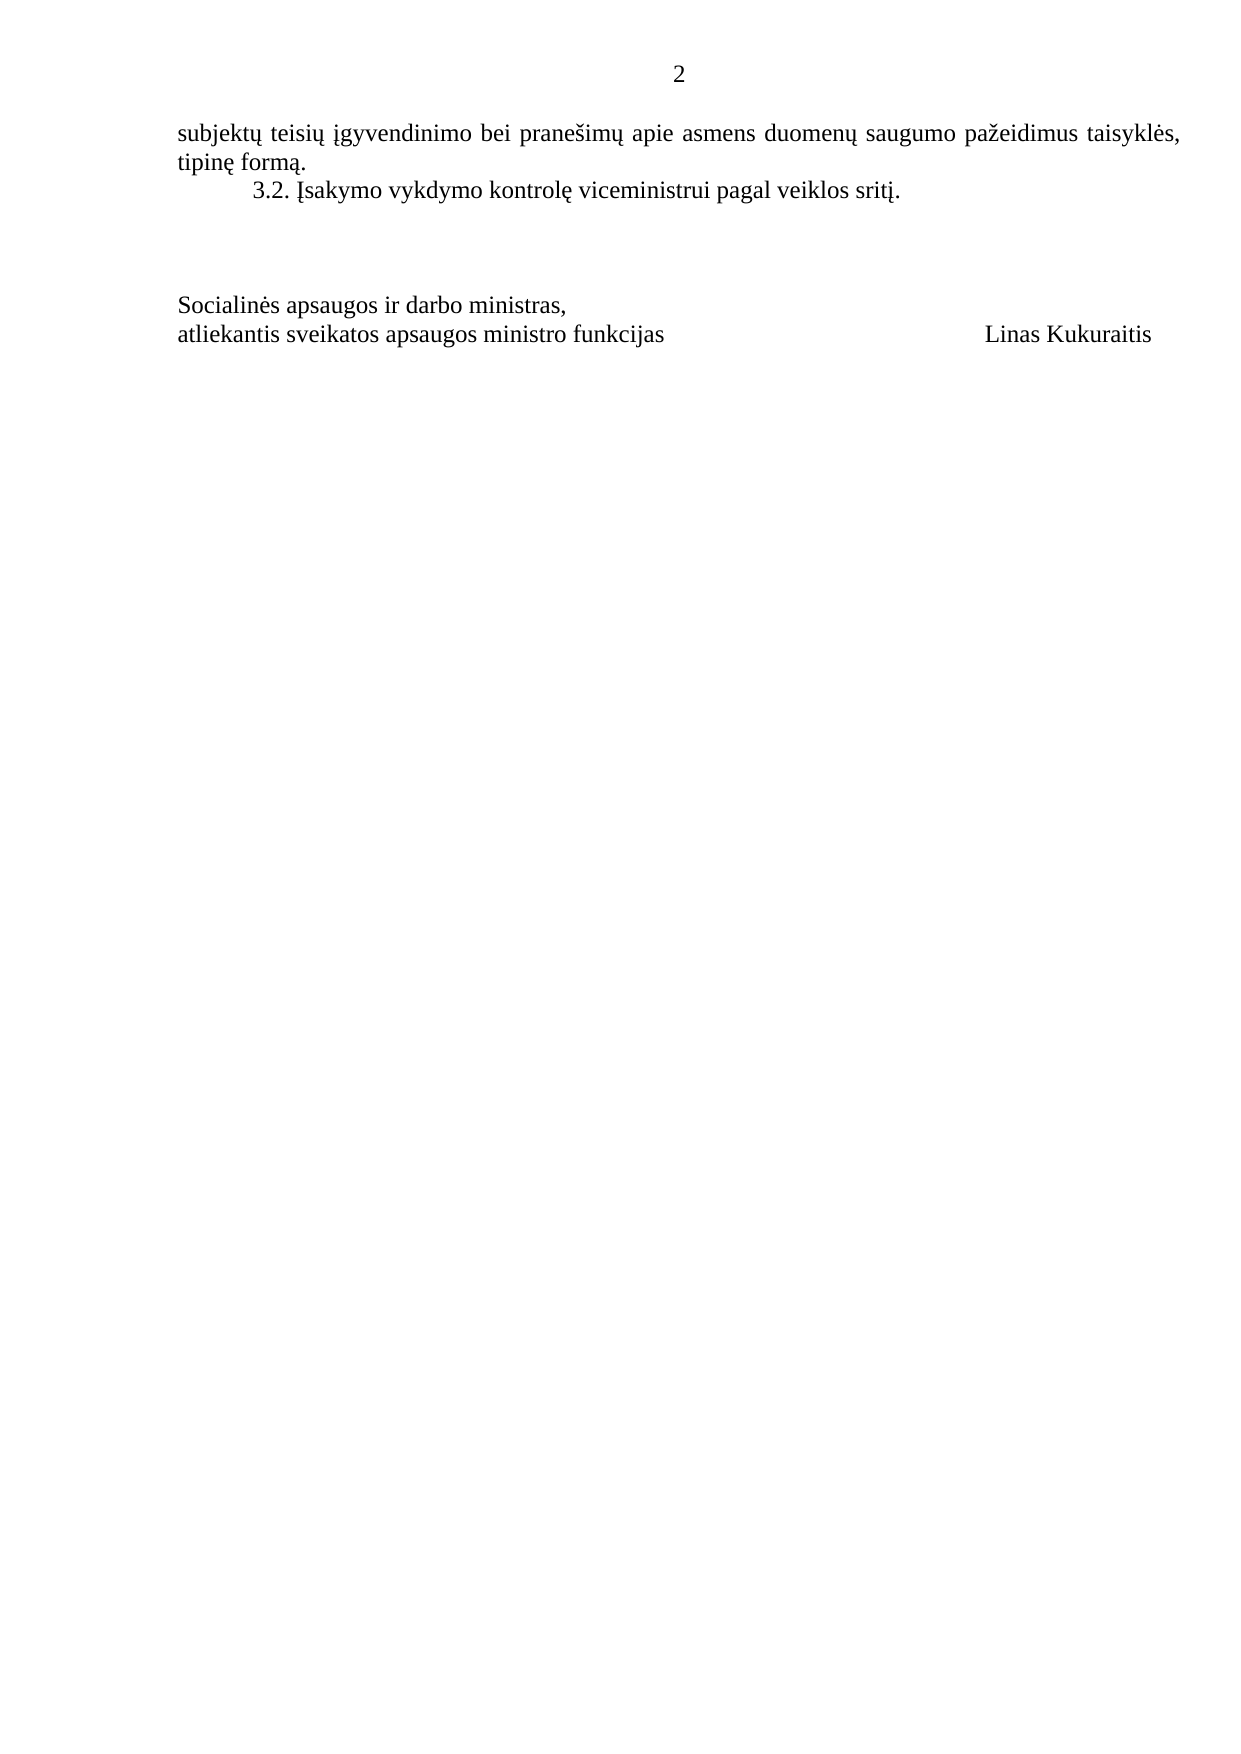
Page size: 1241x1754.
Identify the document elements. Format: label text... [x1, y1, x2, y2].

text 3.2. Įsakymo vykdymo kontrolę viceministrui pagal veiklos sritį. [177, 176, 1181, 204]
text Socialinės apsaugos ir darbo ministras, [177, 291, 1181, 319]
text subjektų teisių įgyvendinimo bei pranešimų apie asmens duomenų saugumo pažeidimus taisyklės, tipinę formą. [177, 118, 1181, 176]
text atliekantis sveikatos apsaugos ministro funkcijas Linas Kukuraitis [177, 319, 1181, 348]
